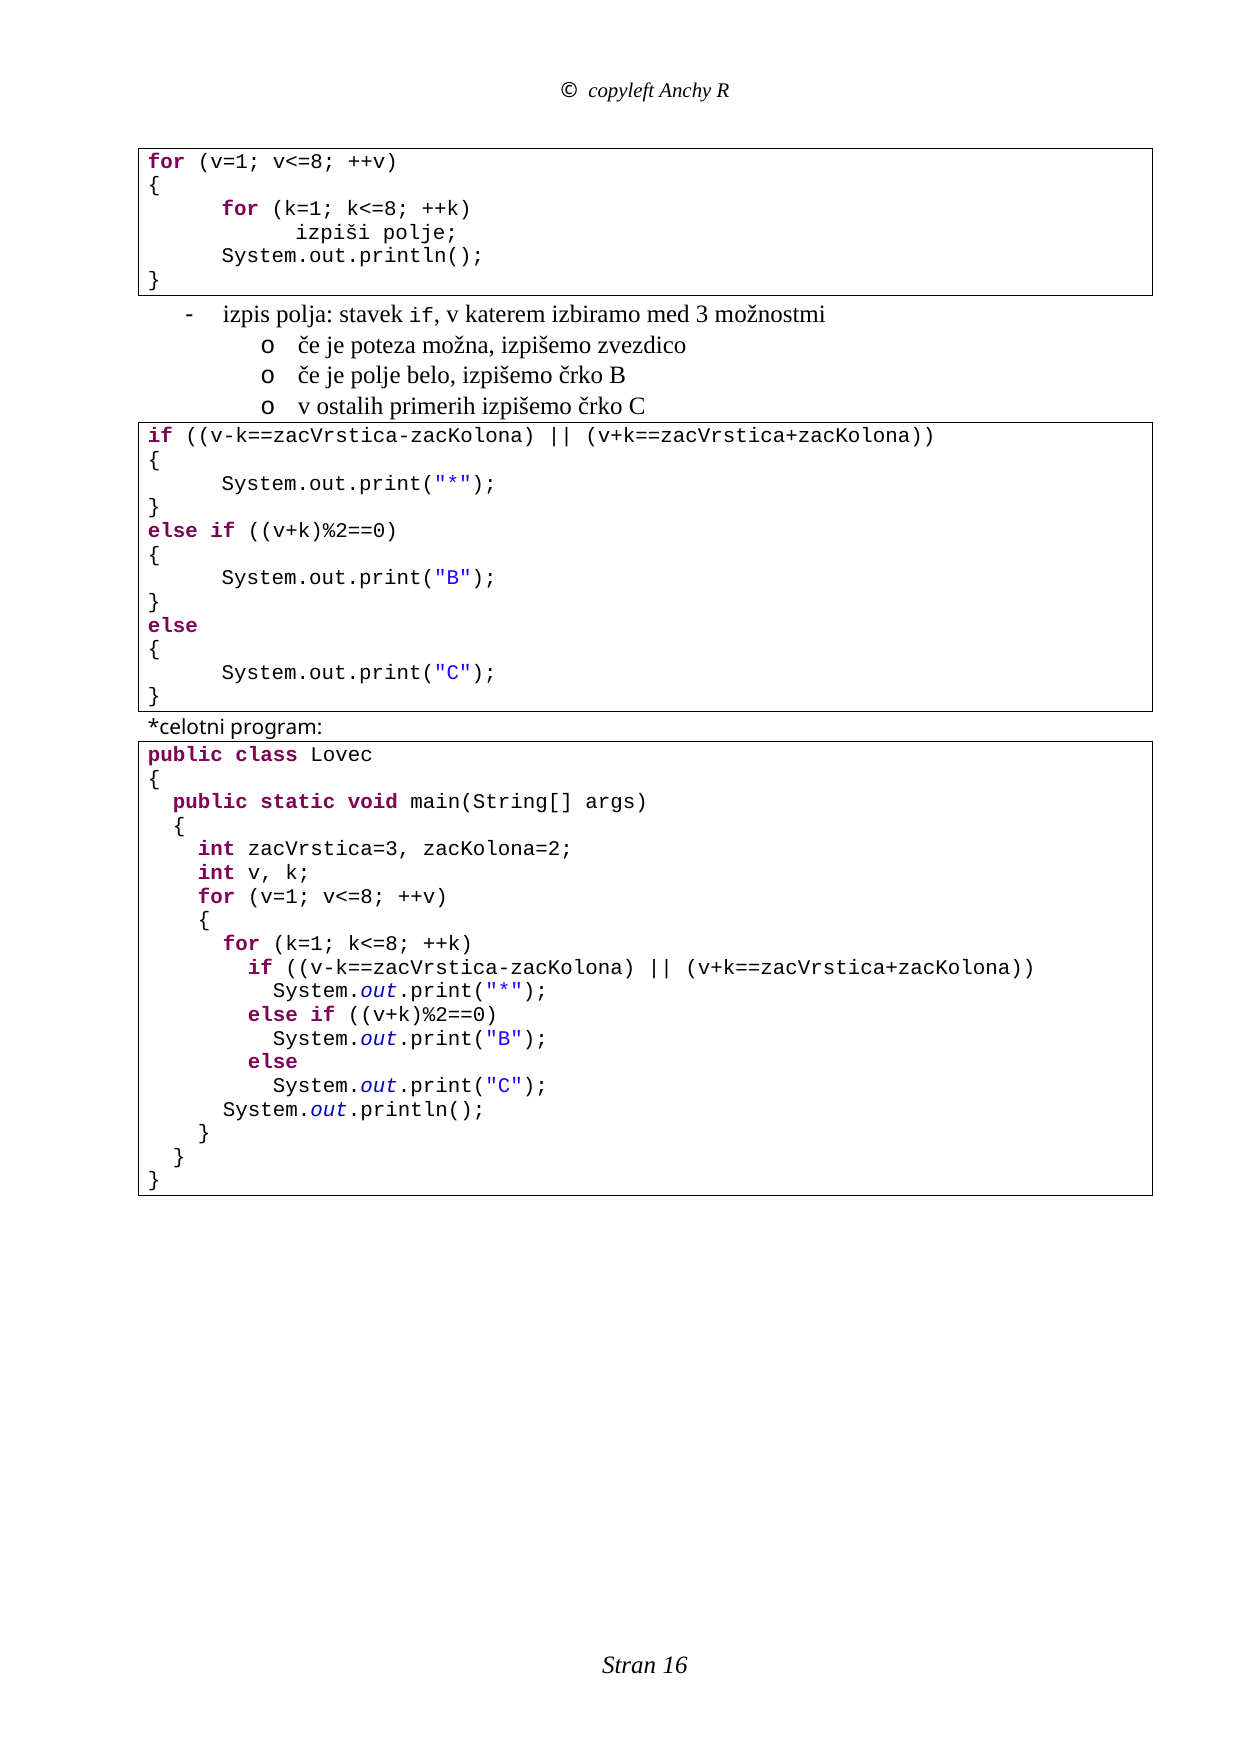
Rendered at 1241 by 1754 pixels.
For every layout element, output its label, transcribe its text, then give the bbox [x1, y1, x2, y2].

text { [148, 544, 1144, 567]
text for (k=1; k<=8; ++k) [148, 933, 1144, 957]
text izpiši polje; [148, 222, 1144, 245]
text for (k=1; k<=8; ++k) [148, 198, 1144, 222]
text } [148, 1146, 1144, 1166]
text else [148, 614, 1144, 638]
text if ((v-k==zacVrstica-zacKolona) || (v+k==zacVrstica+zacKolona)) [139, 423, 1152, 449]
text public class Lovec [139, 742, 1152, 767]
text System.out.print("*"); [148, 473, 1144, 496]
text System.out.print("*"); [148, 980, 1144, 1004]
text { [148, 638, 1144, 662]
text { [148, 815, 1144, 838]
text { [148, 767, 1144, 791]
text { [148, 449, 1144, 473]
text else if ((v+k)%2==0) [148, 520, 1144, 544]
text System.out.println(); [148, 245, 1144, 266]
text System.out.print("C"); [148, 662, 1144, 682]
list v ostalih primerih izpišemo črko C [260, 391, 1144, 422]
text { [148, 909, 1144, 933]
text System.out.print("B"); [148, 1028, 1144, 1051]
text System.out.print("C"); [148, 1075, 1144, 1098]
list če je polje belo, izpišemo črko B [260, 361, 1144, 391]
text } [139, 682, 1152, 711]
text } [148, 1122, 1144, 1146]
text } [148, 591, 1144, 614]
text public static void main(String[] args) [148, 791, 1144, 815]
text for (v=1; v<=8; ++v) [148, 886, 1144, 909]
text System.out.print("B"); [148, 567, 1144, 591]
text int zacVrstica=3, zacKolona=2; [148, 838, 1144, 862]
text } [139, 1166, 1152, 1195]
text System.out.println(); [148, 1098, 1144, 1122]
text *celotni program: [148, 712, 1144, 741]
text if ((v-k==zacVrstica-zacKolona) || (v+k==zacVrstica+zacKolona)) [148, 957, 1144, 980]
text int v, k; [148, 862, 1144, 886]
text else if ((v+k)%2==0) [148, 1004, 1144, 1028]
list če je poteza možna, izpišemo zvezdico [260, 330, 1144, 361]
text } [139, 266, 1152, 295]
text else [148, 1051, 1144, 1075]
text } [148, 496, 1144, 520]
text for (v=1; v<=8; ++v) [139, 149, 1152, 174]
list izpis polja: stavek if, v katerem izbiramo med 3 možnostmi [185, 296, 1144, 330]
text { [148, 174, 1144, 198]
